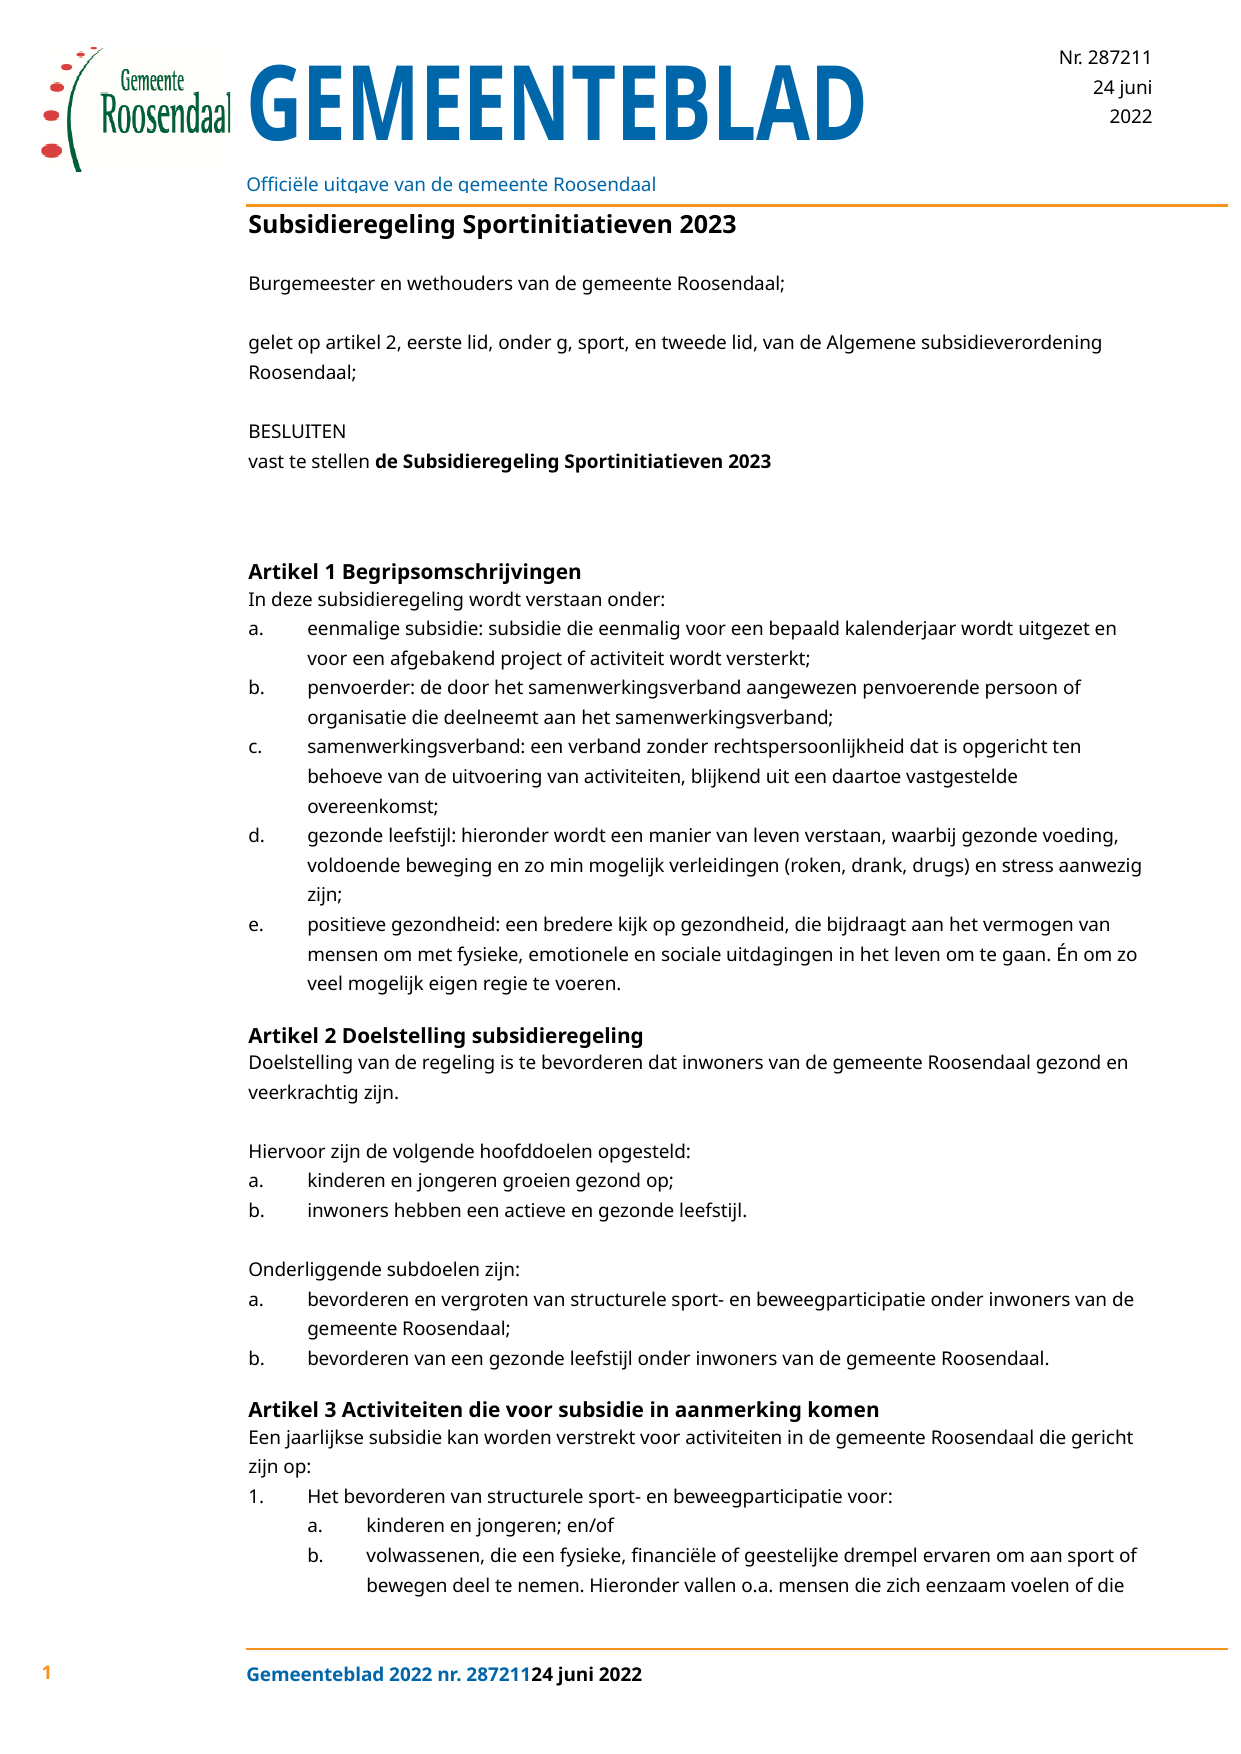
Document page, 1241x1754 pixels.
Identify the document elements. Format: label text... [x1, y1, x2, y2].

list gezonde leefstijl: hieronder wordt een manier van leven verstaan, waarbij gezonde voeding, voldoende beweging en zo min mogelijk verleidingen (roken, drank, drugs) en stress aanwezig zijn; [248, 822, 1152, 907]
text vast te stellen de Subsidieregeling Sportinitiatieven 2023 [248, 448, 1152, 473]
list samenwerkingsverband: een verband zonder rechtspersoonlijkheid dat is opgericht ten behoeve van de uitvoering van activiteiten, blijkend uit een daartoe vastgestelde overeenkomst; [248, 734, 1152, 819]
text Artikel 2 Doelstelling subsidieregeling [248, 1021, 1152, 1049]
text BESLUITEN [248, 418, 1152, 444]
list kinderen en jongeren groeien gezond op; [248, 1168, 1152, 1193]
list kinderen en jongeren; en/of [307, 1513, 1152, 1538]
picture [41, 47, 231, 172]
text Doelstelling van de regeling is te bevorderen dat inwoners van de gemeente Roosendaal gezond en veerkrachtig zijn. [248, 1049, 1152, 1104]
text Een jaarlijkse subsidie kan worden verstrekt voor activiteiten in de gemeente Roosendaal die gericht zijn op: [248, 1424, 1152, 1479]
text Artikel 3 Activiteiten die voor subsidie in aanmerking komen [248, 1396, 1152, 1424]
list bevorderen en vergroten van structurele sport- en beweegparticipatie onder inwoners van de gemeente Roosendaal; [248, 1286, 1152, 1341]
text gelet op artikel 2, eerste lid, onder g, sport, en tweede lid, van de Algemene subsidieverordening Roosendaal; [248, 329, 1152, 385]
text Artikel 1 Begripsomschrijvingen [248, 557, 1152, 586]
list Het bevorderen van structurele sport- en beweegparticipatie voor: [248, 1483, 1152, 1509]
list inwoners hebben een actieve en gezonde leefstijl. [248, 1197, 1152, 1223]
list eenmalige subsidie: subsidie die eenmalig voor een bepaald kalenderjaar wordt uitgezet en voor een afgebakend project of activiteit wordt versterkt; [248, 615, 1152, 671]
list penvoerder: de door het samenwerkingsverband aangewezen penvoerende persoon of organisatie die deelneemt aan het samenwerkingsverband; [248, 674, 1152, 730]
text Hiervoor zijn de volgende hoofddoelen opgesteld: [248, 1138, 1152, 1164]
text Burgemeester en wethouders van de gemeente Roosendaal; [248, 270, 1152, 296]
list bevorderen van een gezonde leefstijl onder inwoners van de gemeente Roosendaal. [248, 1345, 1152, 1371]
list volwassenen, die een fysieke, financiële of geestelijke drempel ervaren om aan sport of bewegen deel te nemen. Hieronder vallen o.a. mensen die zich eenzaam voelen of die [307, 1542, 1152, 1598]
text Subsidieregeling Sportinitiatieven 2023 [248, 207, 1152, 241]
text Onderliggende subdoelen zijn: [248, 1256, 1152, 1282]
text In deze subsidieregeling wordt verstaan onder: [248, 586, 1152, 612]
list positieve gezondheid: een bredere kijk op gezondheid, die bijdraagt aan het vermogen van mensen om met fysieke, emotionele en sociale uitdagingen in het leven om te gaan. Én om zo veel mogelijk eigen regie te voeren. [248, 911, 1152, 996]
